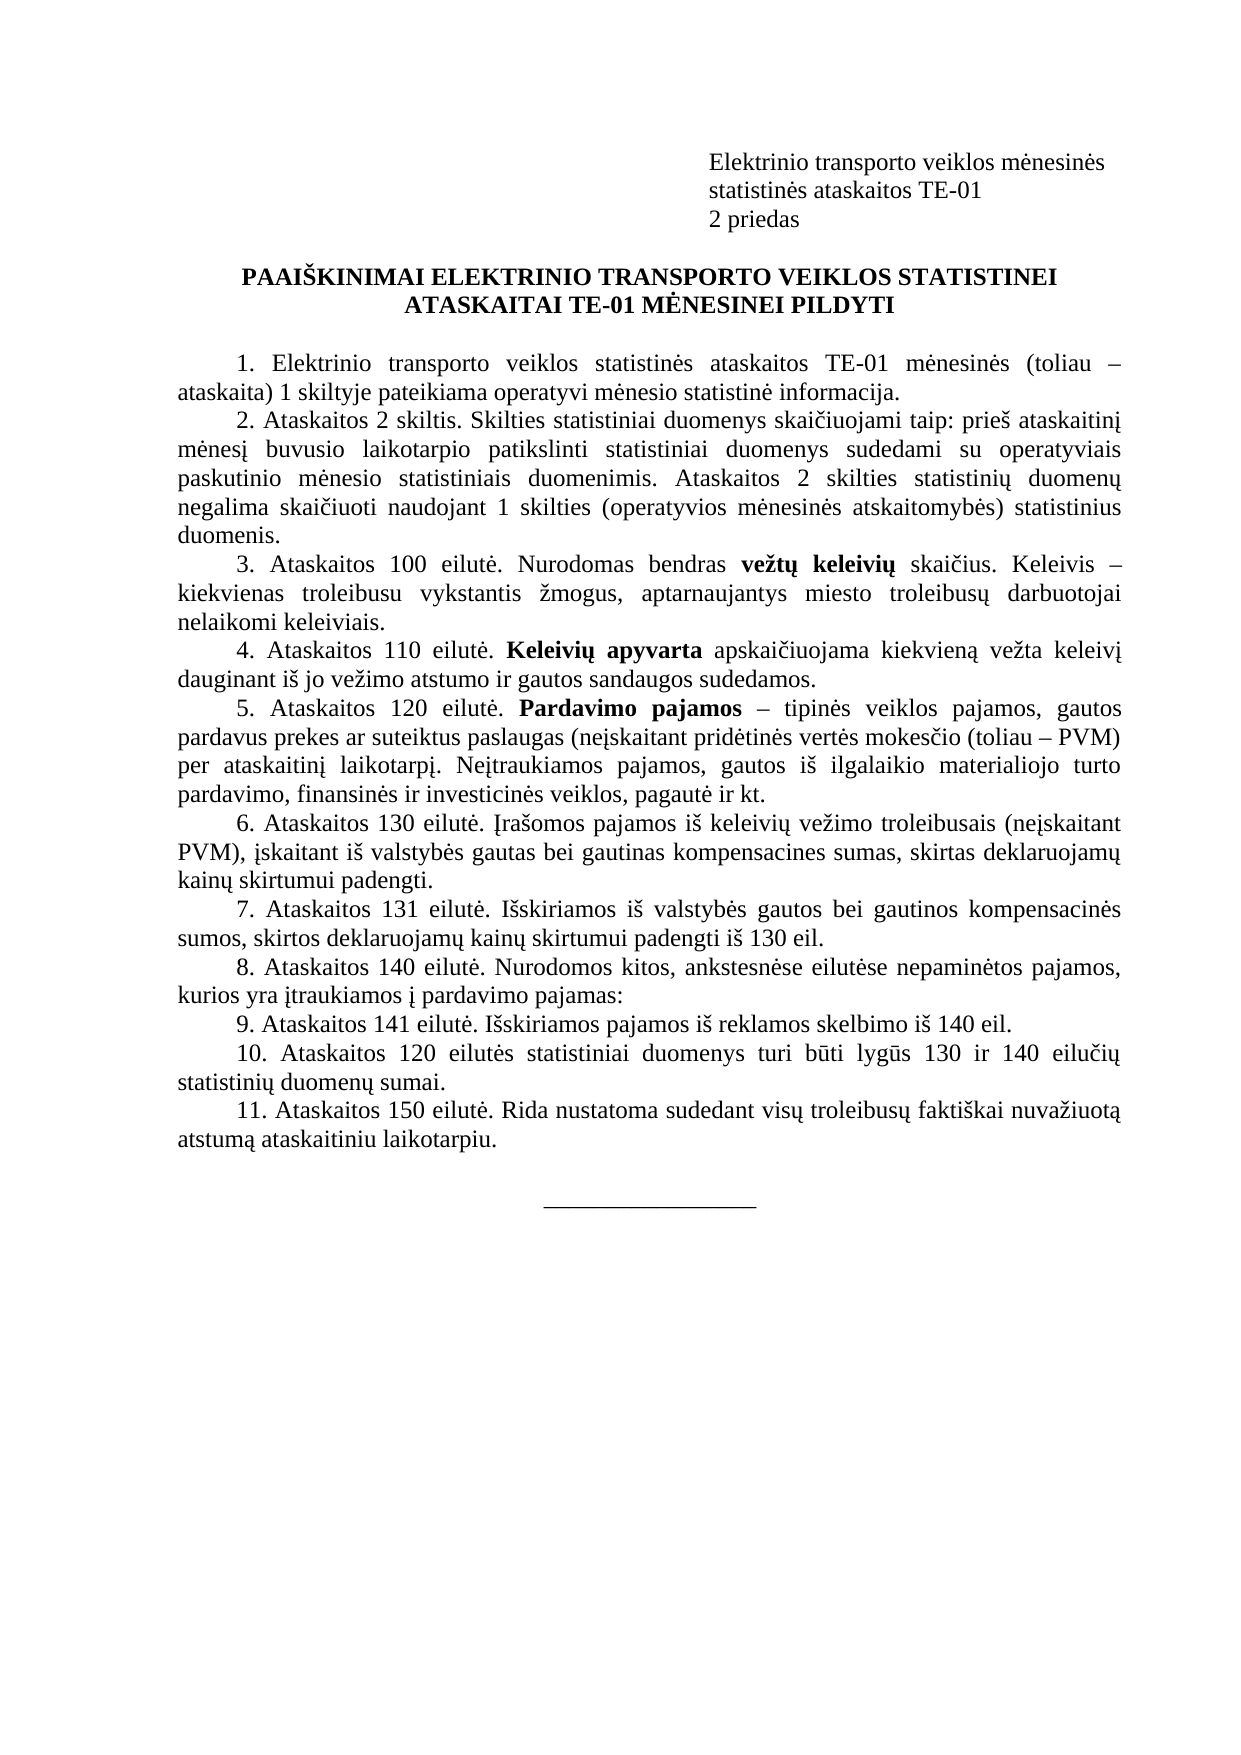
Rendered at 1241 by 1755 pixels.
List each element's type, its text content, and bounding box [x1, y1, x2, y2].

text 3. Ataskaitos 100 eilutė. Nurodomas bendras vežtų keleivių skaičius. Keleivis – kiekvienas troleibusu vykstantis žmogus, aptarnaujantys miesto troleibusų darbuotojai nelaikomi keleiviais. [177, 549, 1122, 636]
text _________________ [177, 1182, 1122, 1211]
text 1. Elektrinio transporto veiklos statistinės ataskaitos TE-01 mėnesinės (toliau – ataskaita) 1 skiltyje pateikiama operatyvi mėnesio statistinė informacija. [177, 348, 1122, 406]
text Elektrinio transporto veiklos mėnesinės [177, 147, 1122, 176]
text 6. Ataskaitos 130 eilutė. Įrašomos pajamos iš keleivių vežimo troleibusais (neįskaitant PVM), įskaitant iš valstybės gautas bei gautinas kompensacines sumas, skirtas deklaruojamų kainų skirtumui padengti. [177, 808, 1122, 894]
text 4. Ataskaitos 110 eilutė. Keleivių apyvarta apskaičiuojama kiekvieną vežta keleivį dauginant iš jo vežimo atstumo ir gautos sandaugos sudedamos. [177, 636, 1122, 693]
text 7. Ataskaitos 131 eilutė. Išskiriamos iš valstybės gautos bei gautinos kompensacinės sumos, skirtos deklaruojamų kainų skirtumui padengti iš 130 eil. [177, 894, 1122, 952]
text PAAIŠKINIMAI ELEKTRINIO TRANSPORTO VEIKLOS STATISTINEI ATASKAITAI TE-01 MĖNESINEI PILDYTI [177, 262, 1122, 319]
text 2 priedas [177, 204, 1122, 233]
text statistinės ataskaitos TE-01 [177, 176, 1122, 204]
text 11. Ataskaitos 150 eilutė. Rida nustatoma sudedant visų troleibusų faktiškai nuvažiuotą atstumą ataskaitiniu laikotarpiu. [177, 1096, 1122, 1153]
text 8. Ataskaitos 140 eilutė. Nurodomos kitos, ankstesnėse eilutėse nepaminėtos pajamos, kurios yra įtraukiamos į pardavimo pajamas: [177, 952, 1122, 1009]
text 10. Ataskaitos 120 eilutės statistiniai duomenys turi būti lygūs 130 ir 140 eilučių statistinių duomenų sumai. [177, 1038, 1122, 1096]
text 9. Ataskaitos 141 eilutė. Išskiriamos pajamos iš reklamos skelbimo iš 140 eil. [177, 1009, 1122, 1038]
text 5. Ataskaitos 120 eilutė. Pardavimo pajamos – tipinės veiklos pajamos, gautos pardavus prekes ar suteiktus paslaugas (neįskaitant pridėtinės vertės mokesčio (toliau – PVM) per ataskaitinį laikotarpį. Neįtraukiamos pajamos, gautos iš ilgalaikio materialiojo turto pardavimo, finansinės ir investicinės veiklos, pagautė ir kt. [177, 693, 1122, 808]
text 2. Ataskaitos 2 skiltis. Skilties statistiniai duomenys skaičiuojami taip: prieš ataskaitinį mėnesį buvusio laikotarpio patikslinti statistiniai duomenys sudedami su operatyviais paskutinio mėnesio statistiniais duomenimis. Ataskaitos 2 skilties statistinių duomenų negalima skaičiuoti naudojant 1 skilties (operatyvios mėnesinės atskaitomybės) statistinius duomenis. [177, 406, 1122, 549]
